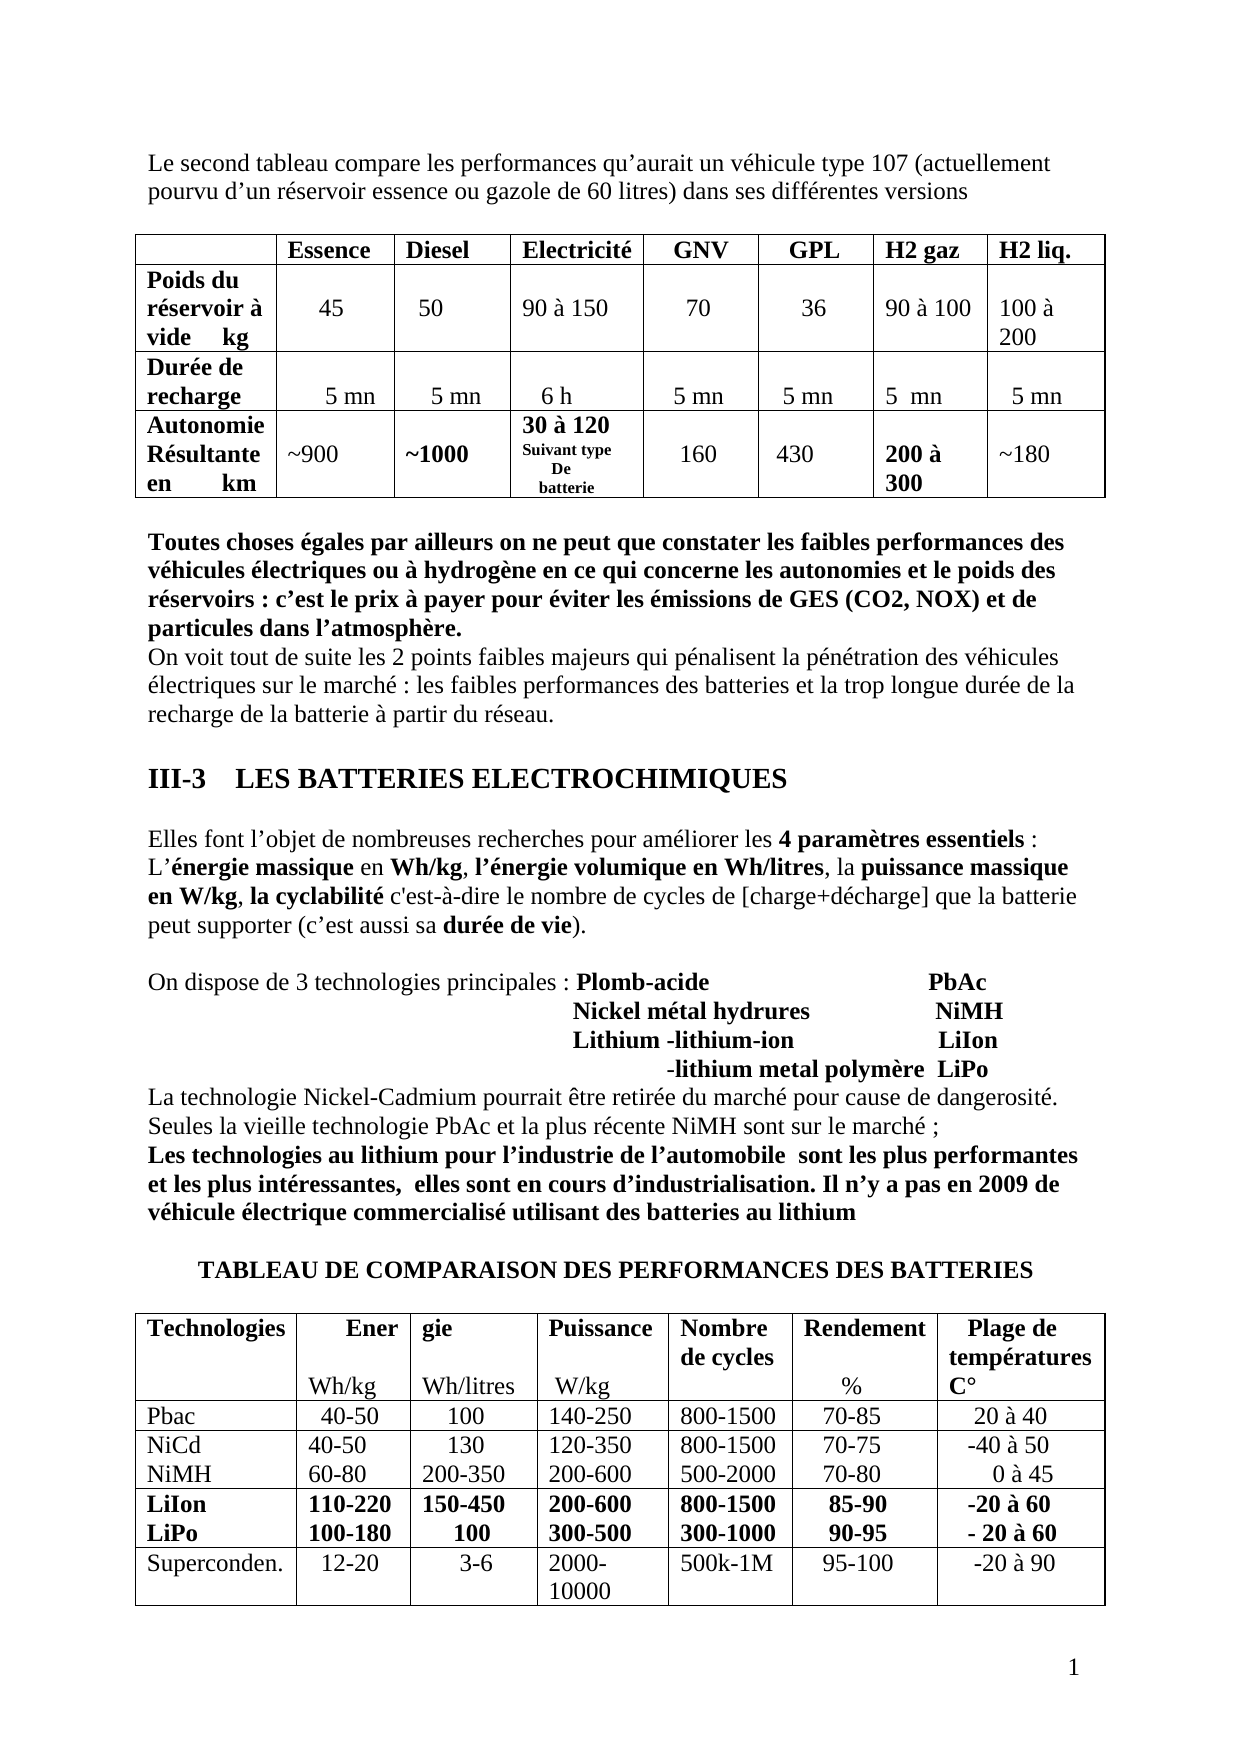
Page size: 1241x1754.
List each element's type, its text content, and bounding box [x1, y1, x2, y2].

table_cell Autonomie Résultante en km [136, 411, 276, 497]
text III-3 LES BATTERIES ELECTROCHIMIQUES [148, 761, 1093, 795]
text Le second tableau compare les performances qu’aurait un véhicule type 107 (actuellement pourvu d’un réservoir essence ou gazole de 60 litres) dans ses différentes versions [148, 148, 1093, 205]
table_cell -20 à 60 - 20 à 60 [938, 1489, 1104, 1547]
table_cell 40-50 60-80 [297, 1431, 410, 1488]
table_cell 2000-10000 [538, 1548, 668, 1605]
text Lithium -lithium-ion LiIon [148, 1025, 1093, 1054]
text Toutes choses égales par ailleurs on ne peut que constater les faibles performances des véhicules électriques ou à hydrogène en ce qui concerne les autonomies et le poids des réservoirs : c’est le prix à payer pour éviter les émissions de GES (CO2, NOX) et de particules dans l’atmosphère. [148, 527, 1093, 642]
table_cell Pbac [136, 1401, 296, 1429]
table_header Puissance W/kg [538, 1314, 668, 1400]
table_cell 800-1500 500-2000 [669, 1431, 792, 1488]
text TABLEAU DE COMPARAISON DES PERFORMANCES DES BATTERIES [148, 1255, 1093, 1284]
table_cell -20 à 90 [938, 1548, 1104, 1605]
table_header H2 liq. [988, 235, 1104, 264]
table_cell 5 mn [874, 352, 987, 409]
text On dispose de 3 technologies principales : Plomb-acide PbAc [148, 967, 1093, 996]
table_cell ~1000 [395, 411, 510, 497]
text Nickel métal hydrures NiMH [148, 996, 1093, 1025]
table_cell 70-75 70-80 [793, 1431, 937, 1488]
table_cell -40 à 50 0 à 45 [938, 1431, 1104, 1488]
table_cell 120-350 200-600 [538, 1431, 668, 1488]
table_cell 30 à 120 Suivant type De batterie [511, 411, 643, 497]
table_header [136, 235, 276, 264]
text L’énergie massique en Wh/kg, l’énergie volumique en Wh/litres, la puissance massique en W/kg, la cyclabilité c'est-à-dire le nombre de cycles de [charge+décharge] que la batterie peut supporter (c’est aussi sa durée de vie). [148, 852, 1093, 939]
table_cell 5 mn [759, 352, 873, 409]
table_cell 36 [759, 265, 873, 351]
text Seules la vieille technologie PbAc et la plus récente NiMH sont sur le marché ; [148, 1111, 1093, 1140]
table_header H2 gaz [874, 235, 987, 264]
table_cell 200 à 300 [874, 411, 987, 497]
table_header Plage de températures C° [938, 1314, 1104, 1400]
table_cell ~180 [988, 411, 1104, 497]
table_cell 85-90 90-95 [793, 1489, 937, 1547]
table_header GNV [644, 235, 758, 264]
table_cell 100 à 200 [988, 265, 1104, 351]
text On voit tout de suite les 2 points faibles majeurs qui pénalisent la pénétration des véhicules électriques sur le marché : les faibles performances des batteries et la trop longue durée de la recharge de la batterie à partir du réseau. [148, 642, 1093, 728]
table_header Nombre de cycles [669, 1314, 792, 1400]
table_cell 130 200-350 [411, 1431, 537, 1488]
table_cell 20 à 40 [938, 1401, 1104, 1429]
text Elles font l’objet de nombreuses recherches pour améliorer les 4 paramètres essentiels : [148, 824, 1093, 852]
table_cell 45 [277, 265, 394, 351]
text -lithium metal polymère LiPo [148, 1054, 1093, 1082]
table_header gie Wh/litres [411, 1314, 537, 1400]
table_cell 430 [759, 411, 873, 497]
table_cell NiCd NiMH [136, 1431, 296, 1488]
table_cell 5 mn [988, 352, 1104, 409]
table_cell 70 [644, 265, 758, 351]
table_header GPL [759, 235, 873, 264]
table_cell 5 mn [395, 352, 510, 409]
table_cell 110-220 100-180 [297, 1489, 410, 1547]
table_cell Poids du réservoir à vide kg [136, 265, 276, 351]
table_cell 90 à 150 [511, 265, 643, 351]
table_cell 90 à 100 [874, 265, 987, 351]
table_cell Durée de recharge [136, 352, 276, 409]
table_cell 500k-1M [669, 1548, 792, 1605]
text Les technologies au lithium pour l’industrie de l’automobile sont les plus performantes et les plus intéressantes, elles sont en cours d’industrialisation. Il n’y a pas en 2009 de véhicule électrique commercialisé utilisant des batteries au lithium [148, 1140, 1093, 1226]
table_cell ~900 [277, 411, 394, 497]
table_header Technologies [136, 1314, 296, 1400]
table_cell 200-600 300-500 [538, 1489, 668, 1547]
table_header Diesel [395, 235, 510, 264]
table_cell 95-100 [793, 1548, 937, 1605]
table_cell 140-250 [538, 1401, 668, 1429]
table_header Ener Wh/kg [297, 1314, 410, 1400]
table_cell 100 [411, 1401, 537, 1429]
table_cell 800-1500 300-1000 [669, 1489, 792, 1547]
table_cell Superconden. [136, 1548, 296, 1605]
table_header Essence [277, 235, 394, 264]
table_cell 50 [395, 265, 510, 351]
table_cell 40-50 [297, 1401, 410, 1429]
table_cell 150-450 100 [411, 1489, 537, 1547]
table_cell 12-20 [297, 1548, 410, 1605]
table_cell 800-1500 [669, 1401, 792, 1429]
table_cell 70-85 [793, 1401, 937, 1429]
table_cell 6 h [511, 352, 643, 409]
table_header Rendement % [793, 1314, 937, 1400]
table_cell 5 mn [644, 352, 758, 409]
table_cell LiIon LiPo [136, 1489, 296, 1547]
table_cell 160 [644, 411, 758, 497]
table_cell 5 mn [277, 352, 394, 409]
text La technologie Nickel-Cadmium pourrait être retirée du marché pour cause de dangerosité. [148, 1082, 1093, 1111]
table_header Electricité [511, 235, 643, 264]
table_cell 3-6 [411, 1548, 537, 1605]
